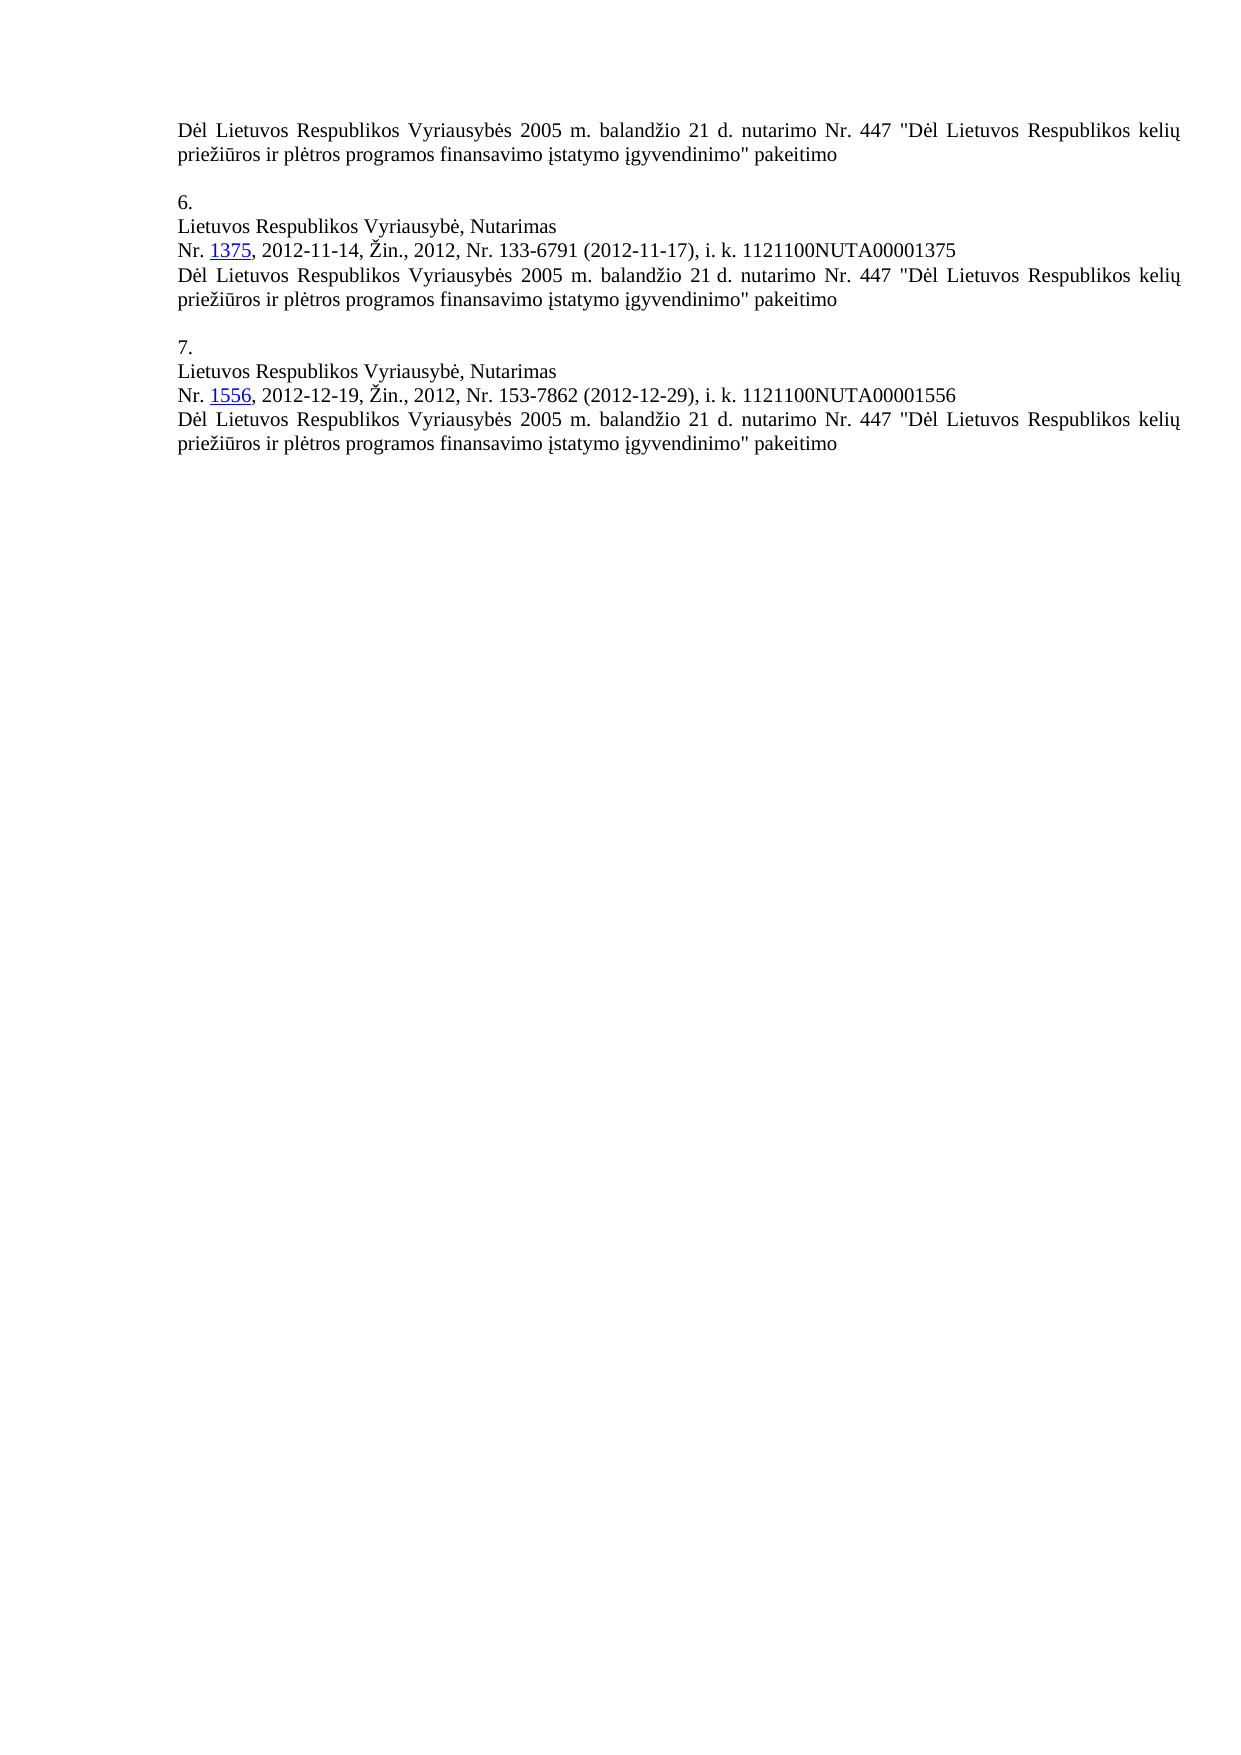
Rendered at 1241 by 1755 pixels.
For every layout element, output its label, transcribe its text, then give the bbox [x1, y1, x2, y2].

text Nr. 1375, 2012-11-14, Žin., 2012, Nr. 133-6791 (2012-11-17), i. k. 1121100NUTA00001375 [177, 238, 1181, 262]
text Nr. 1556, 2012-12-19, Žin., 2012, Nr. 153-7862 (2012-12-29), i. k. 1121100NUTA00001556 [177, 383, 1181, 407]
text 7. [177, 335, 1181, 359]
text 6. [177, 190, 1181, 214]
text Dėl Lietuvos Respublikos Vyriausybės 2005 m. balandžio 21 d. nutarimo Nr. 447 "Dėl Lietuvos Respublikos kelių priežiūros ir plėtros programos finansavimo įstatymo įgyvendinimo" pakeitimo [177, 118, 1181, 166]
text Lietuvos Respublikos Vyriausybė, Nutarimas [177, 359, 1181, 383]
text Dėl Lietuvos Respublikos Vyriausybės 2005 m. balandžio 21 d. nutarimo Nr. 447 "Dėl Lietuvos Respublikos kelių priežiūros ir plėtros programos finansavimo įstatymo įgyvendinimo" pakeitimo [177, 262, 1181, 311]
text Lietuvos Respublikos Vyriausybė, Nutarimas [177, 214, 1181, 238]
text Dėl Lietuvos Respublikos Vyriausybės 2005 m. balandžio 21 d. nutarimo Nr. 447 "Dėl Lietuvos Respublikos kelių priežiūros ir plėtros programos finansavimo įstatymo įgyvendinimo" pakeitimo [177, 407, 1181, 455]
